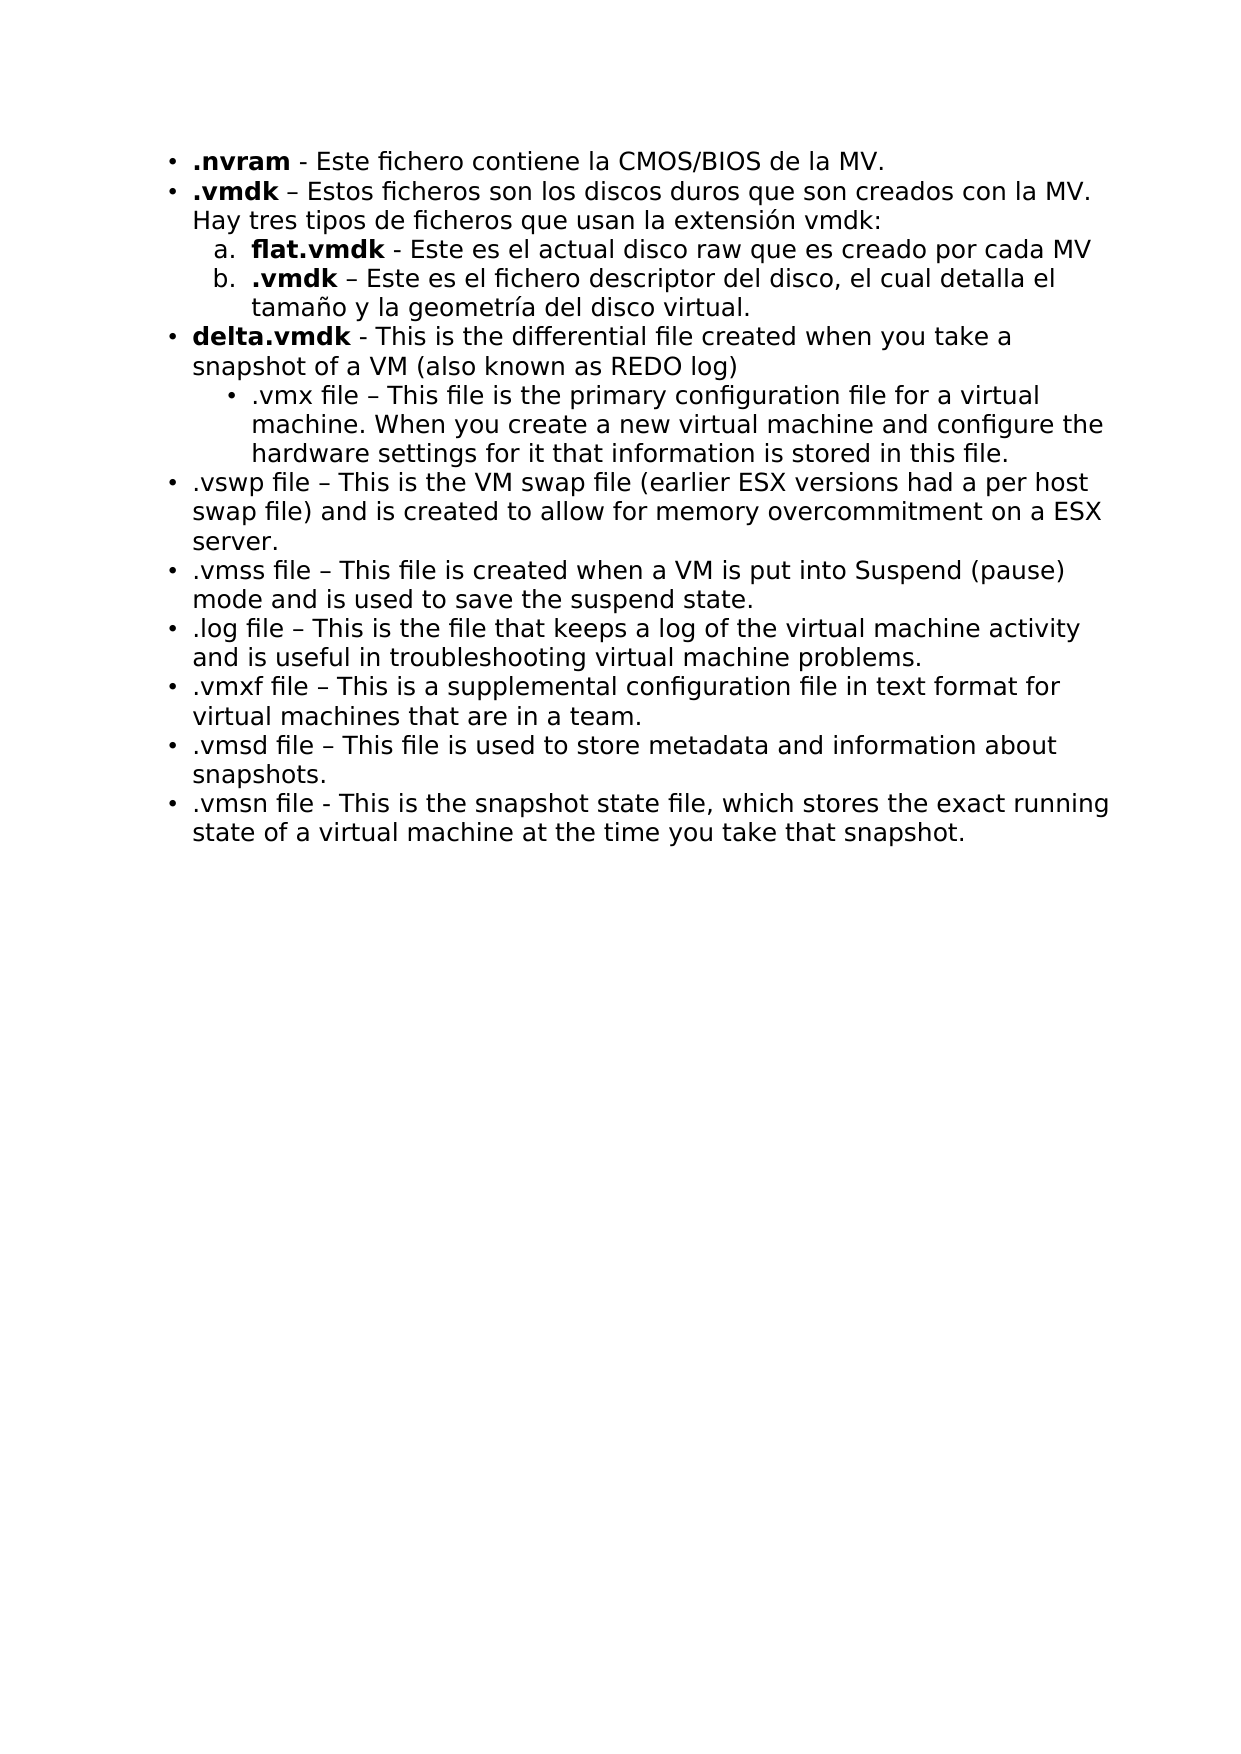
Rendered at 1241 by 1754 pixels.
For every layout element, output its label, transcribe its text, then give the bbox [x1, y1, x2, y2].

list .vmsd file – This file is used to store metadata and information about snapshots. [177, 731, 1122, 789]
list .vmss file – This file is created when a VM is put into Suspend (pause) mode and is used to save the suspend state. [177, 556, 1122, 614]
list .vswp file – This is the VM swap file (earlier ESX versions had a per host swap file) and is created to allow for memory overcommitment on a ESX server. [177, 468, 1122, 556]
list .vmx file – This file is the primary configuration file for a virtual machine. When you create a new virtual machine and configure the hardware settings for it that information is stored in this file. [236, 381, 1122, 468]
list .log file – This is the file that keeps a log of the virtual machine activity and is useful in troubleshooting virtual machine problems. [177, 614, 1122, 673]
list .vmsn file - This is the snapshot state file, which stores the exact running state of a virtual machine at the time you take that snapshot. [177, 789, 1122, 848]
list .nvram - Este fichero contiene la CMOS/BIOS de la MV. [177, 148, 1122, 177]
list flat.vmdk - Este es el actual disco raw que es creado por cada MV [236, 235, 1122, 264]
list .vmdk – Estos ficheros son los discos duros que son creados con la MV. Hay tres tipos de ficheros que usan la extensión vmdk: [177, 177, 1122, 235]
list delta.vmdk - This is the differential file created when you take a snapshot of a VM (also known as REDO log) [177, 323, 1122, 381]
list .vmdk – Este es el fichero descriptor del disco, el cual detalla el tamaño y la geometría del disco virtual. [236, 264, 1122, 323]
list .vmxf file – This is a supplemental configuration file in text format for virtual machines that are in a team. [177, 673, 1122, 731]
